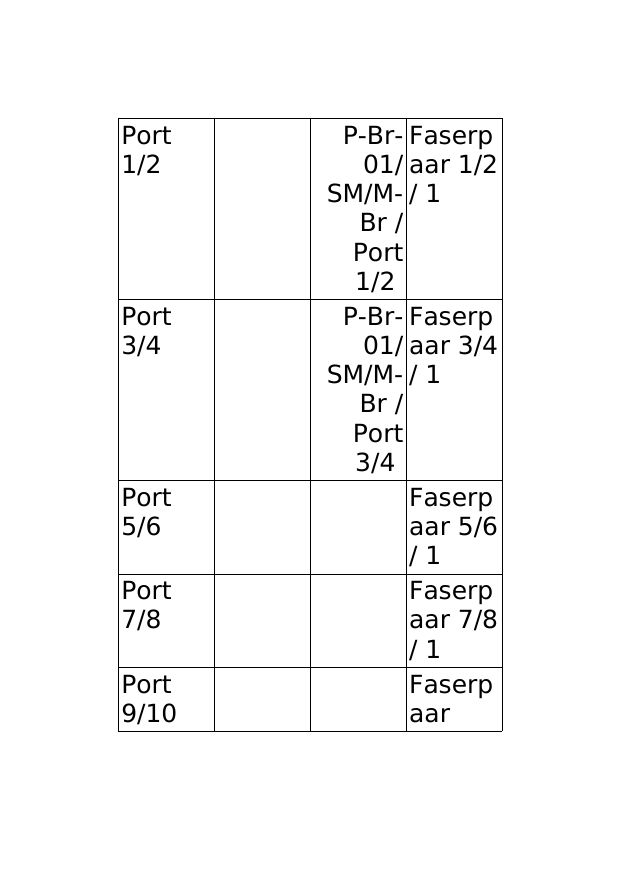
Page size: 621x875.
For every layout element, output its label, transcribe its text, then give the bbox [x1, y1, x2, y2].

table_cell [215, 119, 310, 299]
table_cell [311, 668, 406, 731]
table_cell [215, 575, 310, 667]
table_cell Port 1/2 [119, 119, 214, 299]
table_cell Port 7/8 [119, 575, 214, 667]
table_cell [215, 300, 310, 480]
table_cell P-Br-01/SM/M-Br / Port 3/4 [311, 300, 406, 480]
table_cell [311, 481, 406, 573]
table_cell P-Br-01/SM/M-Br / Port 1/2 [311, 119, 406, 299]
table_cell Faserpaar 3/4 / 1 [407, 300, 502, 480]
table_cell Faserpaar 5/6 / 1 [407, 481, 502, 573]
table_cell Port 5/6 [119, 481, 214, 573]
table_cell Port 9/10 [119, 668, 214, 731]
table_cell Port 3/4 [119, 300, 214, 480]
table_cell [215, 668, 310, 731]
table_cell [311, 575, 406, 667]
table_cell Faserpaar [407, 668, 502, 731]
table_cell Faserpaar 1/2 / 1 [407, 119, 502, 299]
table_cell Faserpaar 7/8 / 1 [407, 575, 502, 667]
table_cell [215, 481, 310, 573]
